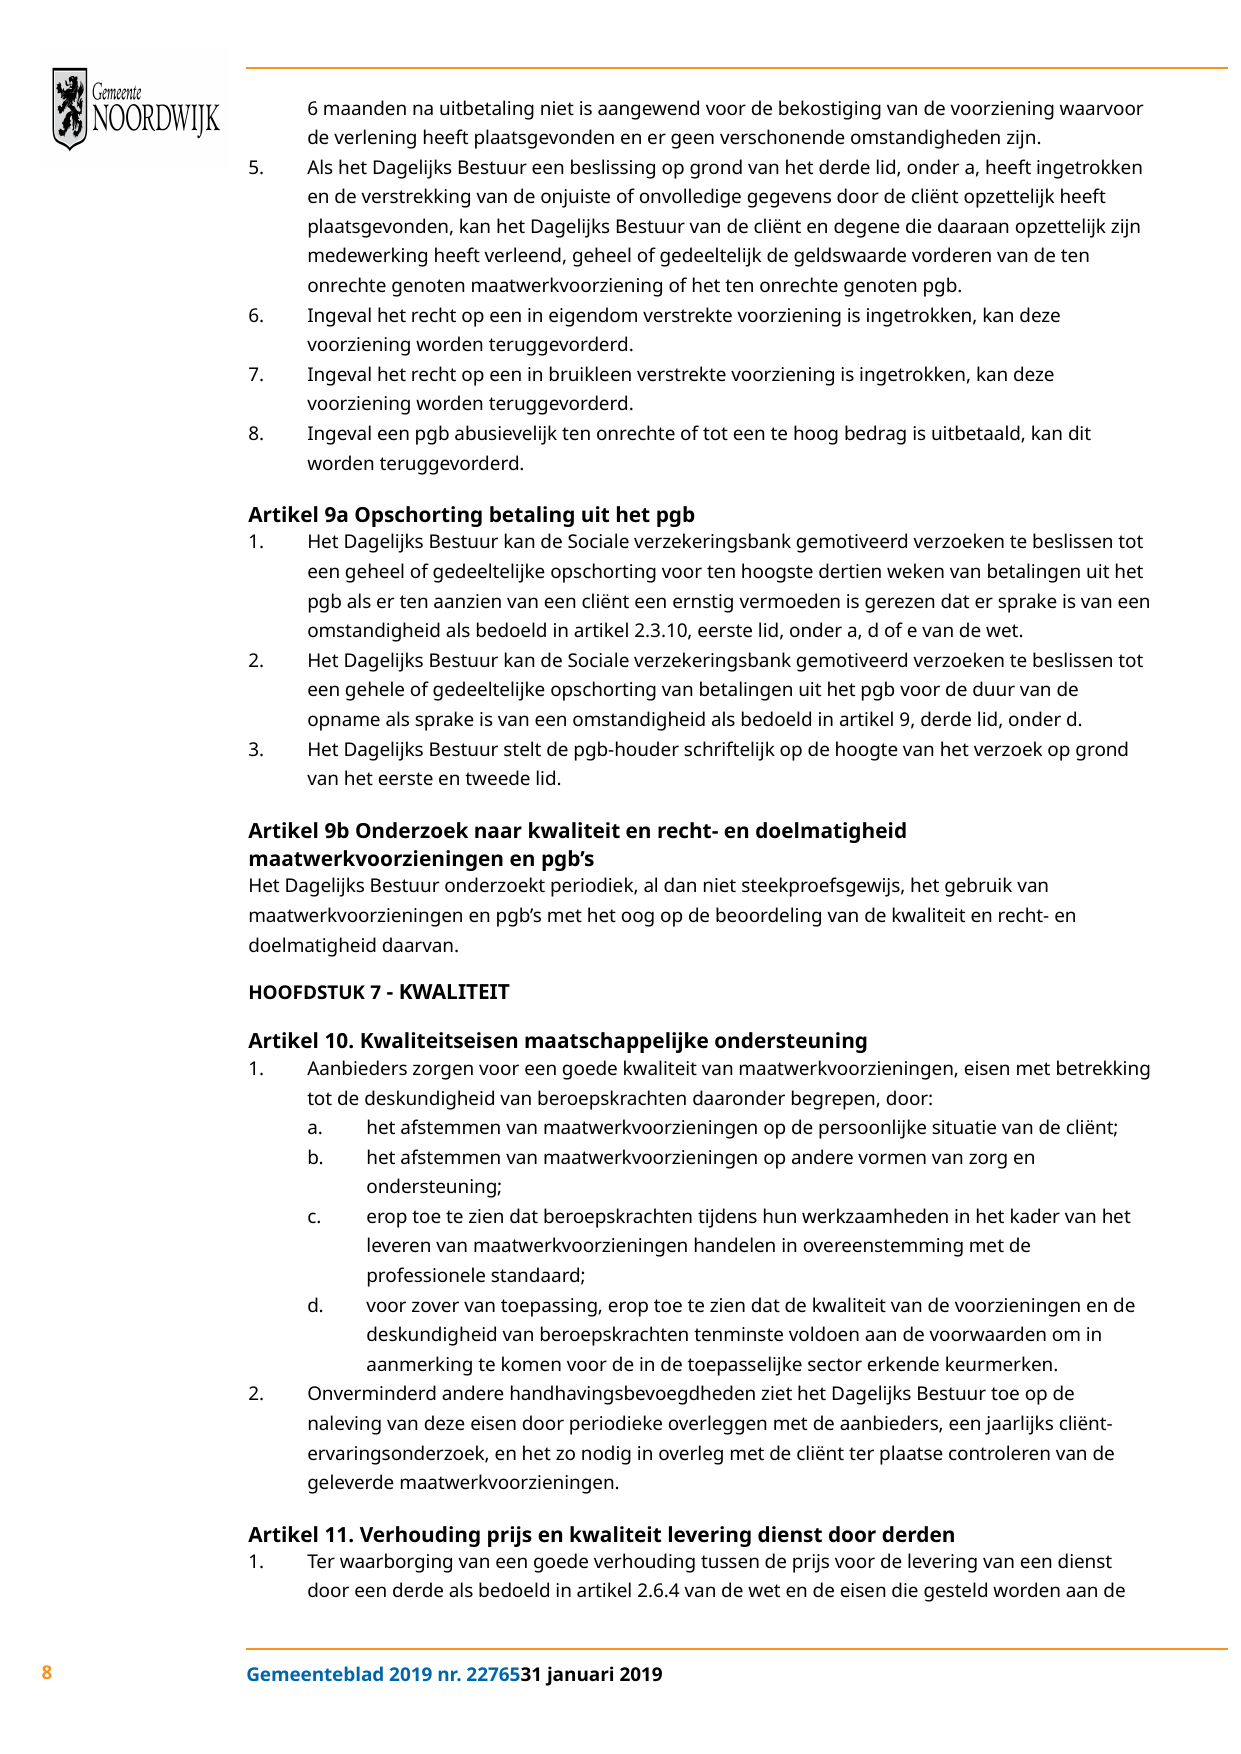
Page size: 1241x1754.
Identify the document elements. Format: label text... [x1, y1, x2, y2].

text HOOFDSTUK 7 - KWALITEIT [248, 977, 1152, 1006]
text Artikel 10. Kwaliteitseisen maatschappelijke ondersteuning [248, 1027, 1152, 1055]
list Het Dagelijks Bestuur kan de Sociale verzekeringsbank gemotiveerd verzoeken te beslissen tot een gehele of gedeeltelijke opschorting van betalingen uit het pgb voor de duur van de opname als sprake is van een omstandigheid als bedoeld in artikel 9, derde lid, onder d. [248, 647, 1152, 732]
list het afstemmen van maatwerkvoorzieningen op andere vormen van zorg en ondersteuning; [307, 1144, 1152, 1199]
list Het Dagelijks Bestuur kan de Sociale verzekeringsbank gemotiveerd verzoeken te beslissen tot een geheel of gedeeltelijke opschorting voor ten hoogste dertien weken van betalingen uit het pgb als er ten aanzien van een cliënt een ernstig vermoeden is gerezen dat er sprake is van een omstandigheid als bedoeld in artikel 2.3.10, eerste lid, onder a, d of e van de wet. [248, 529, 1152, 643]
list Ingeval een pgb abusievelijk ten onrechte of tot een te hoog bedrag is uitbetaald, kan dit worden teruggevorderd. [248, 420, 1152, 476]
list erop toe te zien dat beroepskrachten tijdens hun werkzaamheden in het kader van het leveren van maatwerkvoorzieningen handelen in overeenstemming met de professionele standaard; [307, 1203, 1152, 1288]
text Artikel 11. Verhouding prijs en kwaliteit levering dienst door derden [248, 1520, 1152, 1548]
list Het Dagelijks Bestuur stelt de pgb-houder schriftelijk op de hoogte van het verzoek op grond van het eerste en tweede lid. [248, 736, 1152, 791]
list Ter waarborging van een goede verhouding tussen de prijs voor de levering van een dienst door een derde als bedoeld in artikel 2.6.4 van de wet en de eisen die gesteld worden aan de [248, 1548, 1152, 1603]
text Het Dagelijks Bestuur onderzoekt periodiek, al dan niet steekproefsgewijs, het gebruik van maatwerkvoorzieningen en pgb’s met het oog op de beoordeling van de kwaliteit en recht- en doelmatigheid daarvan. [248, 873, 1152, 957]
list voor zover van toepassing, erop toe te zien dat de kwaliteit van de voorzieningen en de deskundigheid van beroepskrachten tenminste voldoen aan de voorwaarden om in aanmerking te komen voor de in de toepasselijke sector erkende keurmerken. [307, 1292, 1152, 1377]
text Artikel 9a Opschorting betaling uit het pgb [248, 500, 1152, 529]
list Aanbieders zorgen voor een goede kwaliteit van maatwerkvoorzieningen, eisen met betrekking tot de deskundigheid van beroepskrachten daaronder begrepen, door: [248, 1055, 1152, 1110]
list het afstemmen van maatwerkvoorzieningen op de persoonlijke situatie van de cliënt; [307, 1114, 1152, 1140]
list Ingeval het recht op een in eigendom verstrekte voorziening is ingetrokken, kan deze voorziening worden teruggevorderd. [248, 302, 1152, 357]
list Als het Dagelijks Bestuur een beslissing op grond van het derde lid, onder a, heeft ingetrokken en de verstrekking van de onjuiste of onvolledige gegevens door de cliënt opzettelijk heeft plaatsgevonden, kan het Dagelijks Bestuur van de cliënt en degene die daaraan opzettelijk zijn medewerking heeft verleend, geheel of gedeeltelijk de geldswaarde vorderen van de ten onrechte genoten maatwerkvoorziening of het ten onrechte genoten pgb. [248, 154, 1152, 298]
list 6 maanden na uitbetaling niet is aangewend voor de bekostiging van de voorziening waarvoor de verlening heeft plaatsgevonden en er geen verschonende omstandigheden zijn. [248, 95, 1152, 150]
list Ingeval het recht op een in bruikleen verstrekte voorziening is ingetrokken, kan deze voorziening worden teruggevorderd. [248, 361, 1152, 416]
picture [41, 47, 231, 172]
text Artikel 9b Onderzoek naar kwaliteit en recht- en doelmatigheid maatwerkvoorzieningen en pgb’s [248, 816, 1152, 873]
list Onverminderd andere handhavingsbevoegdheden ziet het Dagelijks Bestuur toe op de naleving van deze eisen door periodieke overleggen met de aanbieders, een jaarlijks cliënt-ervaringsonderzoek, en het zo nodig in overleg met de cliënt ter plaatse controleren van de geleverde maatwerkvoorzieningen. [248, 1381, 1152, 1495]
